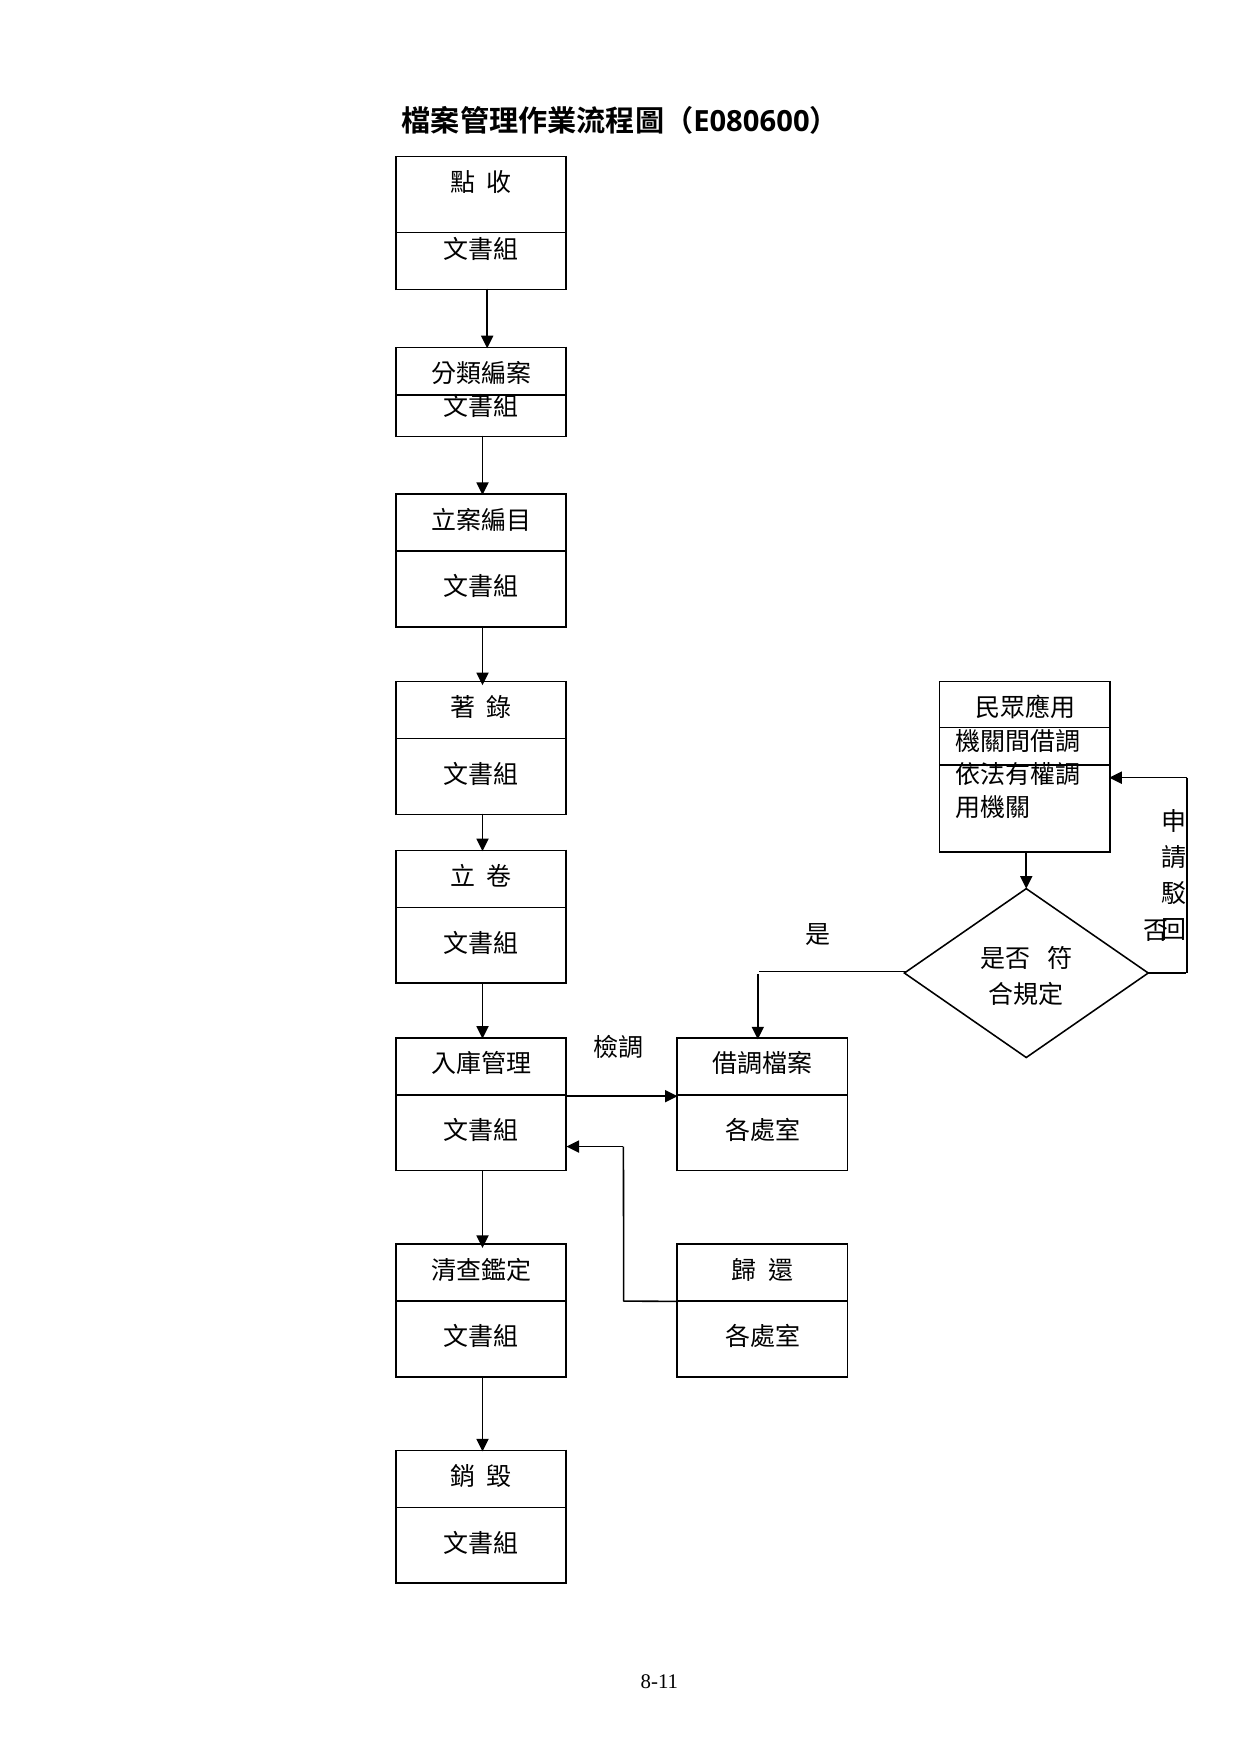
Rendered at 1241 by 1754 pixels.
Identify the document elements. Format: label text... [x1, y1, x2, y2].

text 是 [805, 915, 869, 951]
text 文書組 [412, 233, 550, 265]
text 文書組 [412, 925, 550, 959]
text 否 [1143, 910, 1186, 947]
text 請 [1161, 837, 1225, 873]
text 檢調 [593, 1027, 656, 1064]
text 文書組 [412, 1113, 550, 1146]
text 文書組 [412, 569, 550, 602]
text 各處室 [693, 1319, 832, 1352]
text 歸 還 [693, 1252, 832, 1286]
text 回 [1161, 910, 1225, 946]
text 文書組 [412, 396, 550, 422]
text 立案編目 [412, 502, 550, 536]
text 入庫管理 [412, 1046, 550, 1079]
subtitle 檔案管理作業流程圖（E080600） [59, 82, 1181, 157]
text 銷 毀 [412, 1459, 550, 1492]
text 文書組 [412, 1319, 550, 1352]
text 分類編案 [412, 356, 550, 389]
text 著 錄 [412, 690, 550, 723]
text 點 收 [412, 165, 550, 198]
text 立 卷 [412, 859, 550, 892]
text [955, 757, 1094, 764]
text 各處室 [693, 1113, 832, 1146]
text 文書組 [412, 757, 550, 790]
text 依法有權調用機關 [955, 766, 1094, 823]
text [412, 389, 550, 394]
text 駁 [1161, 873, 1225, 910]
text 清查鑑定 [412, 1252, 550, 1286]
text 民眾應用 [955, 690, 1094, 723]
text [955, 723, 1094, 727]
text 機關間借調 [955, 728, 1094, 757]
text 借調檔案 [693, 1046, 832, 1079]
text 申 [1161, 801, 1225, 837]
text 文書組 [412, 1525, 550, 1559]
